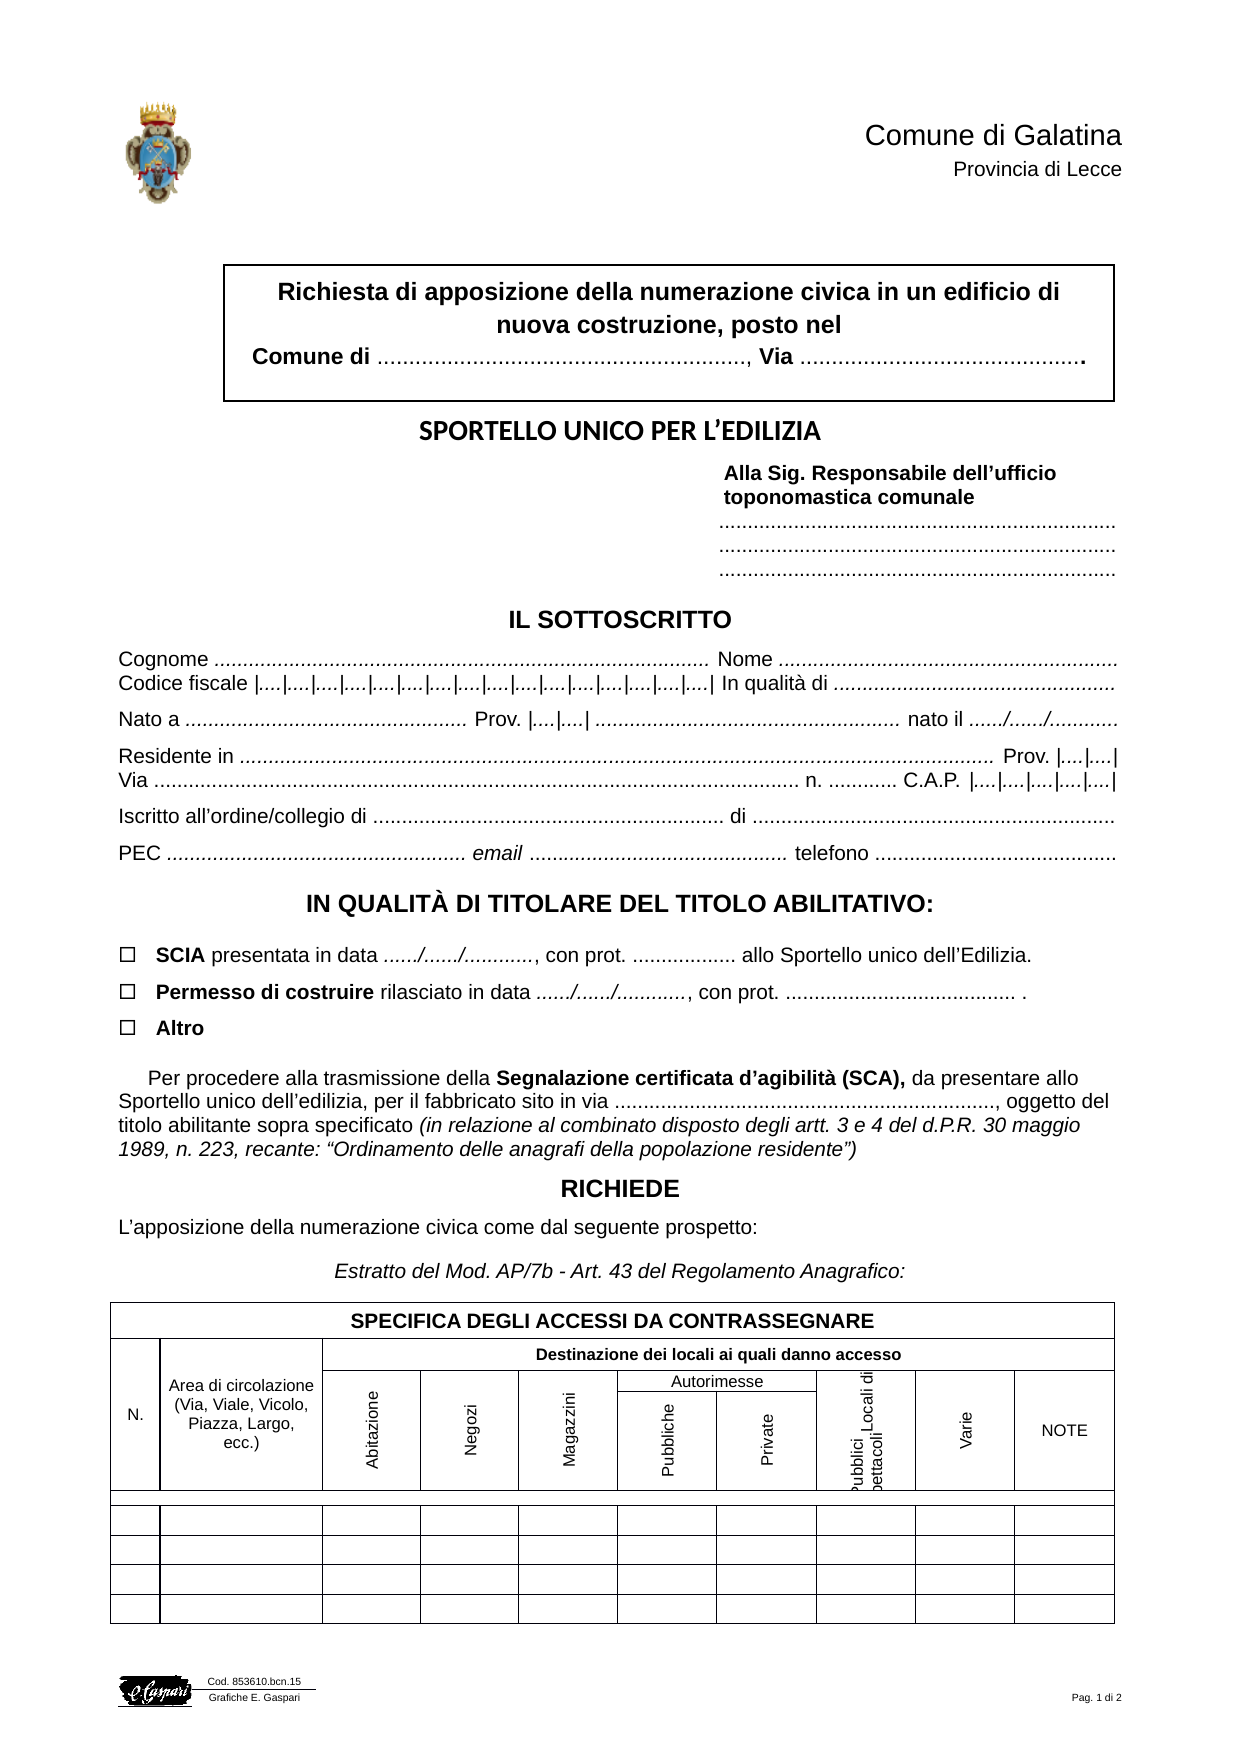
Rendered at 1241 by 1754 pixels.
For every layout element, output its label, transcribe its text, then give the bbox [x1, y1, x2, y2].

text Cognome ...................................................................................... Nome ........................................................... Codice fiscale |....|....|....|....|....|....|....|....|....|....|....|....|....|....|....|....| In qualità di ................................................. [118, 647, 1122, 694]
text PEC .................................................... email ............................................. telefono .......................................... [118, 840, 1122, 864]
table_cell NOTE [1015, 1371, 1114, 1489]
table_cell [111, 1565, 159, 1594]
table_cell [111, 1595, 159, 1623]
picture [122, 87, 224, 219]
text Comune di Galatina [224, 118, 1122, 152]
table_cell [717, 1595, 816, 1623]
table_cell [111, 1536, 159, 1564]
table_cell [618, 1536, 716, 1564]
text ..................................................................... [718, 508, 1122, 532]
table_header SPECIFICA DEGLI ACCESSI DA CONTRASSEGNARE [111, 1303, 1114, 1338]
table_cell [323, 1565, 420, 1594]
table_cell [916, 1595, 1014, 1623]
text Estratto del Mod. AP/7b - Art. 43 del Regolamento Anagrafico: [118, 1258, 1122, 1282]
subtitle RICHIEDE [118, 1174, 1122, 1202]
table_cell [111, 1491, 160, 1505]
table_cell [916, 1491, 1014, 1505]
table_cell Area di circolazione (Via, Viale, Vicolo, Piazza, Largo, ecc.) [161, 1339, 322, 1489]
table_cell [1015, 1536, 1114, 1564]
table_cell Locali di Pubblici spettacoli [817, 1371, 915, 1489]
table_cell [1014, 1491, 1114, 1505]
table_cell [717, 1506, 816, 1534]
table_cell [519, 1565, 617, 1594]
subtitle SPORTELLO UNICO PER L’EDILIZIA [118, 412, 1122, 447]
table_cell [519, 1491, 617, 1505]
list Permesso di costruire rilasciato in data ....../....../............, con prot. ........................................ . [118, 980, 1122, 1004]
table_cell [421, 1536, 518, 1564]
table_cell [817, 1565, 915, 1594]
text IN QUALITÀ DI TITOLARE DEL TITOLO ABILITATIVO: [118, 889, 1122, 918]
list Altro [118, 1016, 1122, 1040]
table_cell [322, 1491, 421, 1505]
table_cell Negozi [421, 1371, 518, 1489]
table_cell [421, 1565, 518, 1594]
text L’apposizione della numerazione civica come dal seguente prospetto: [118, 1215, 1122, 1239]
table_cell [717, 1536, 816, 1564]
table_cell [161, 1536, 322, 1564]
table_cell Destinazione dei locali ai quali danno accesso [323, 1339, 1114, 1370]
table_cell Abitazione [323, 1371, 420, 1489]
table_cell [323, 1595, 420, 1623]
table_cell [519, 1536, 617, 1564]
table_cell [1015, 1506, 1114, 1534]
text Per procedere alla trasmissione della Segnalazione certificata d’agibilità (SCA), da presentare allo Sportello unico dell’edilizia, per il fabbricato sito in via .................................................................., oggetto del titolo abilitante sopra specificato (in relazione al combinato disposto degli artt. 3 e 4 del d.P.R. 30 maggio 1989, n. 223, recante: “Ordinamento delle anagrafi della popolazione residente”) [118, 1065, 1122, 1161]
text Alla Sig. Responsabile dell’ufficio [118, 461, 1122, 484]
table_cell [817, 1536, 915, 1564]
table_cell [916, 1536, 1014, 1564]
table_cell [817, 1595, 915, 1623]
picture [118, 1674, 192, 1706]
table_cell Private [717, 1392, 816, 1489]
table_cell Magazzini [519, 1371, 617, 1489]
list SCIA presentata in data ....../....../............, con prot. .................. allo Sportello unico dell’Edilizia. [118, 943, 1122, 967]
text toponomastica comunale [118, 484, 1122, 508]
text Residente in ................................................................................................................................... Prov. |....|....| Via ................................................................................................................ n. ............ C.A.P. |....|....|....|....|....| [118, 743, 1122, 791]
text Iscritto all’ordine/collegio di ............................................................. di ............................................................... [118, 804, 1122, 828]
table_cell [111, 1506, 159, 1534]
table_cell [618, 1565, 716, 1594]
table_cell [717, 1565, 816, 1594]
table_cell [816, 1491, 916, 1505]
text ..................................................................... [718, 556, 1122, 580]
table_cell [618, 1506, 716, 1534]
table_cell [161, 1506, 322, 1534]
table_cell [519, 1595, 617, 1623]
table_cell [618, 1595, 716, 1623]
table_cell [161, 1565, 322, 1594]
table_cell [717, 1491, 816, 1505]
text IL SOTTOSCRITTO [118, 605, 1122, 634]
table_cell [817, 1506, 915, 1534]
table_cell [1015, 1595, 1114, 1623]
table_cell [519, 1506, 617, 1534]
text Provincia di Lecce [224, 157, 1122, 181]
table_cell [421, 1491, 519, 1505]
table_cell [916, 1506, 1014, 1534]
text ..................................................................... [718, 532, 1122, 556]
table_cell [161, 1595, 322, 1623]
table_cell [323, 1506, 420, 1534]
table_cell [421, 1595, 518, 1623]
table_cell [323, 1536, 420, 1564]
text Nato a ................................................. Prov. |....|....| ..................................................... nato il ....../....../............ [118, 707, 1122, 731]
table_cell [1015, 1565, 1114, 1594]
table_cell N. [111, 1339, 159, 1489]
table_cell [421, 1506, 518, 1534]
table_cell Autorimesse [618, 1371, 816, 1391]
table_cell [916, 1565, 1014, 1594]
table_cell [618, 1491, 717, 1505]
table_cell Pubbliche [618, 1392, 716, 1489]
table_cell Varie [916, 1371, 1014, 1489]
table_cell [160, 1491, 322, 1505]
